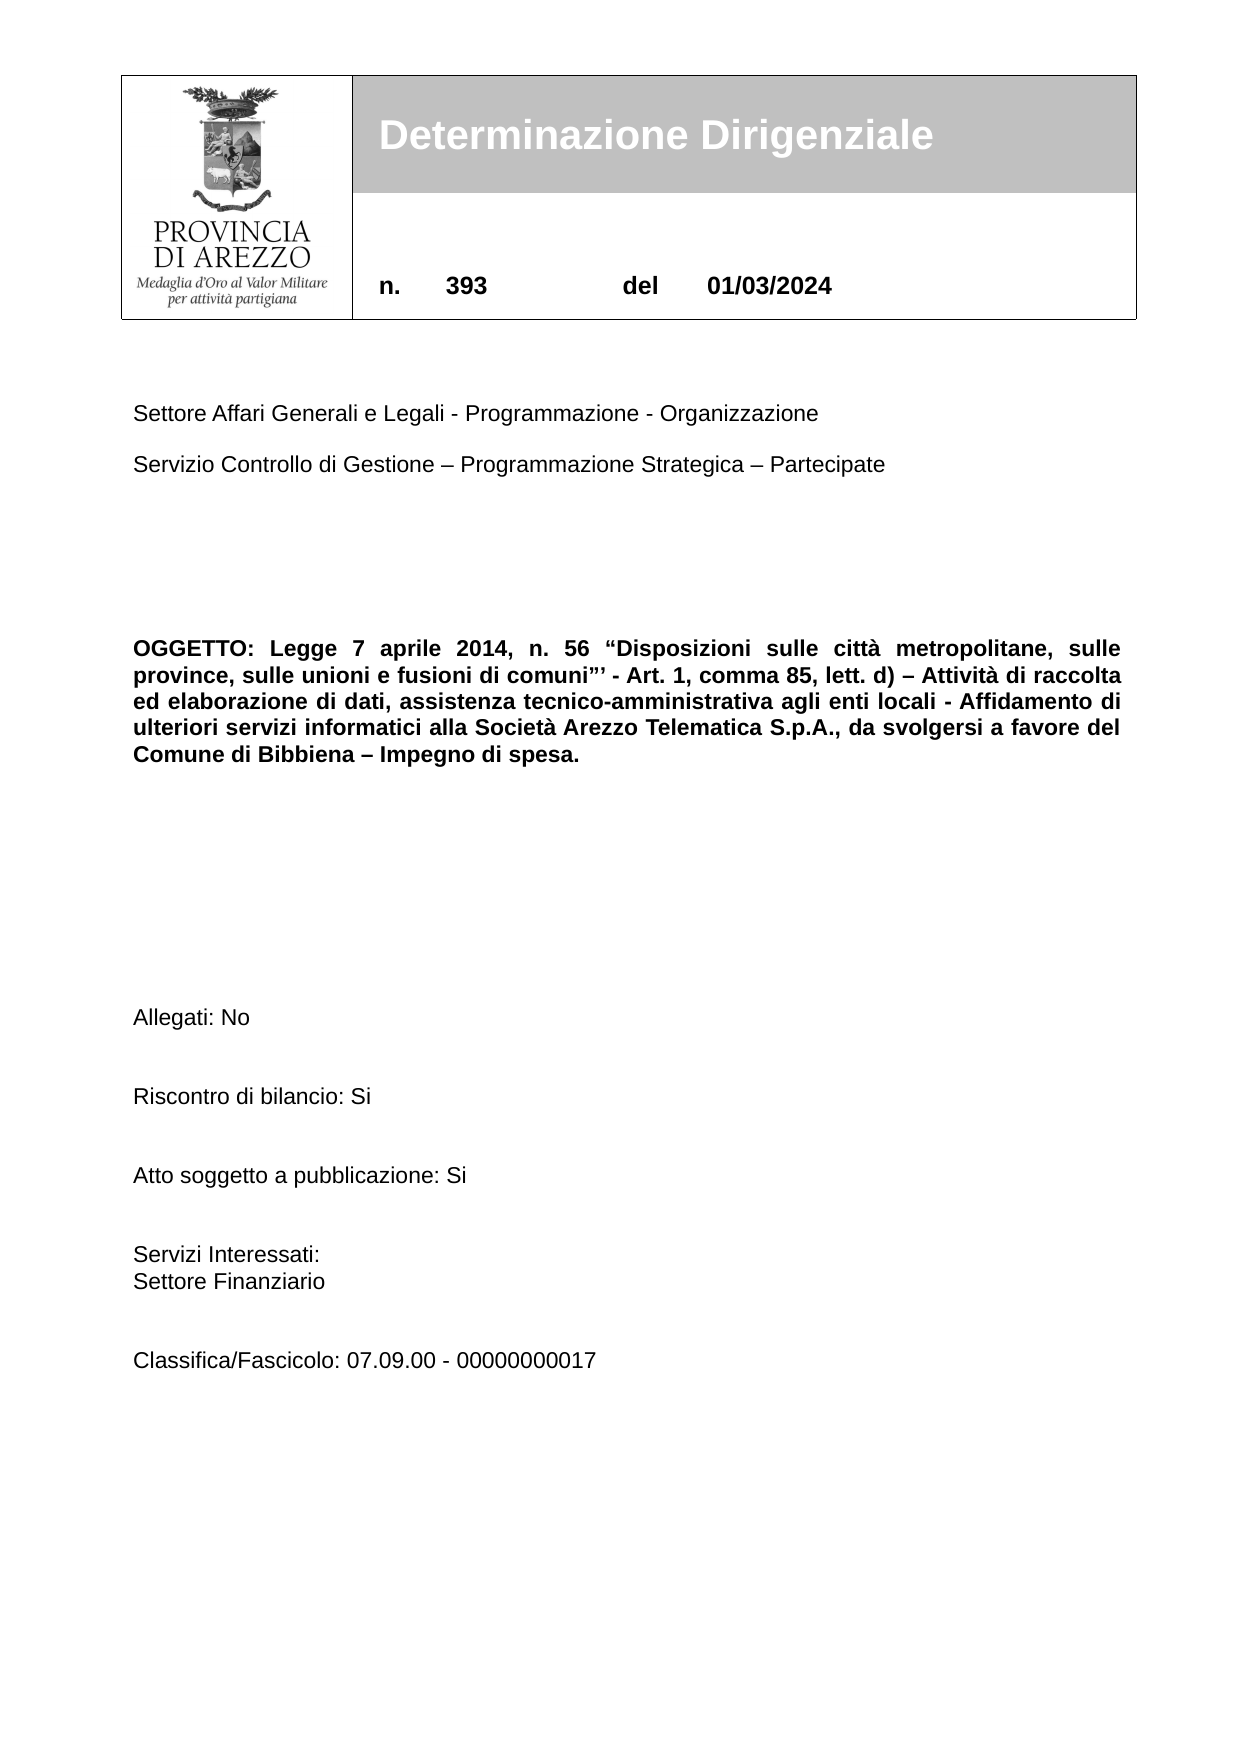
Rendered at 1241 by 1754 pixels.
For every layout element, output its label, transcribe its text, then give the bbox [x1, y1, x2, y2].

text Settore Finanziario [133, 1268, 1122, 1294]
text Servizi Interessati: [133, 1241, 1122, 1268]
text OGGETTO: Legge 7 aprile 2014, n. 56 “Disposizioni sulle città metropolitane, sulle province, sulle unioni e fusioni di comuni”’ - Art. 1, comma 85, lett. d) – Attività di raccolta ed elaborazione di dati, assistenza tecnico-amministrativa agli enti locali - Affidamento di ulteriori servizi informatici alla Società Arezzo Telematica S.p.A., da svolgersi a favore del Comune di Bibbiena – Impegno di spesa. [133, 635, 1122, 767]
text Classifica/Fascicolo: 07.09.00 - 00000000017 [133, 1347, 1122, 1373]
text Allegati: No [133, 1004, 1122, 1031]
text Atto soggetto a pubblicazione: Si [133, 1162, 1122, 1189]
picture [130, 79, 334, 314]
subtitle Servizio Controllo di Gestione – Programmazione Strategica – Partecipate [133, 451, 1122, 477]
text Riscontro di bilancio: Si [133, 1083, 1122, 1109]
subtitle Settore Affari Generali e Legali - Programmazione - Organizzazione [133, 400, 1122, 427]
